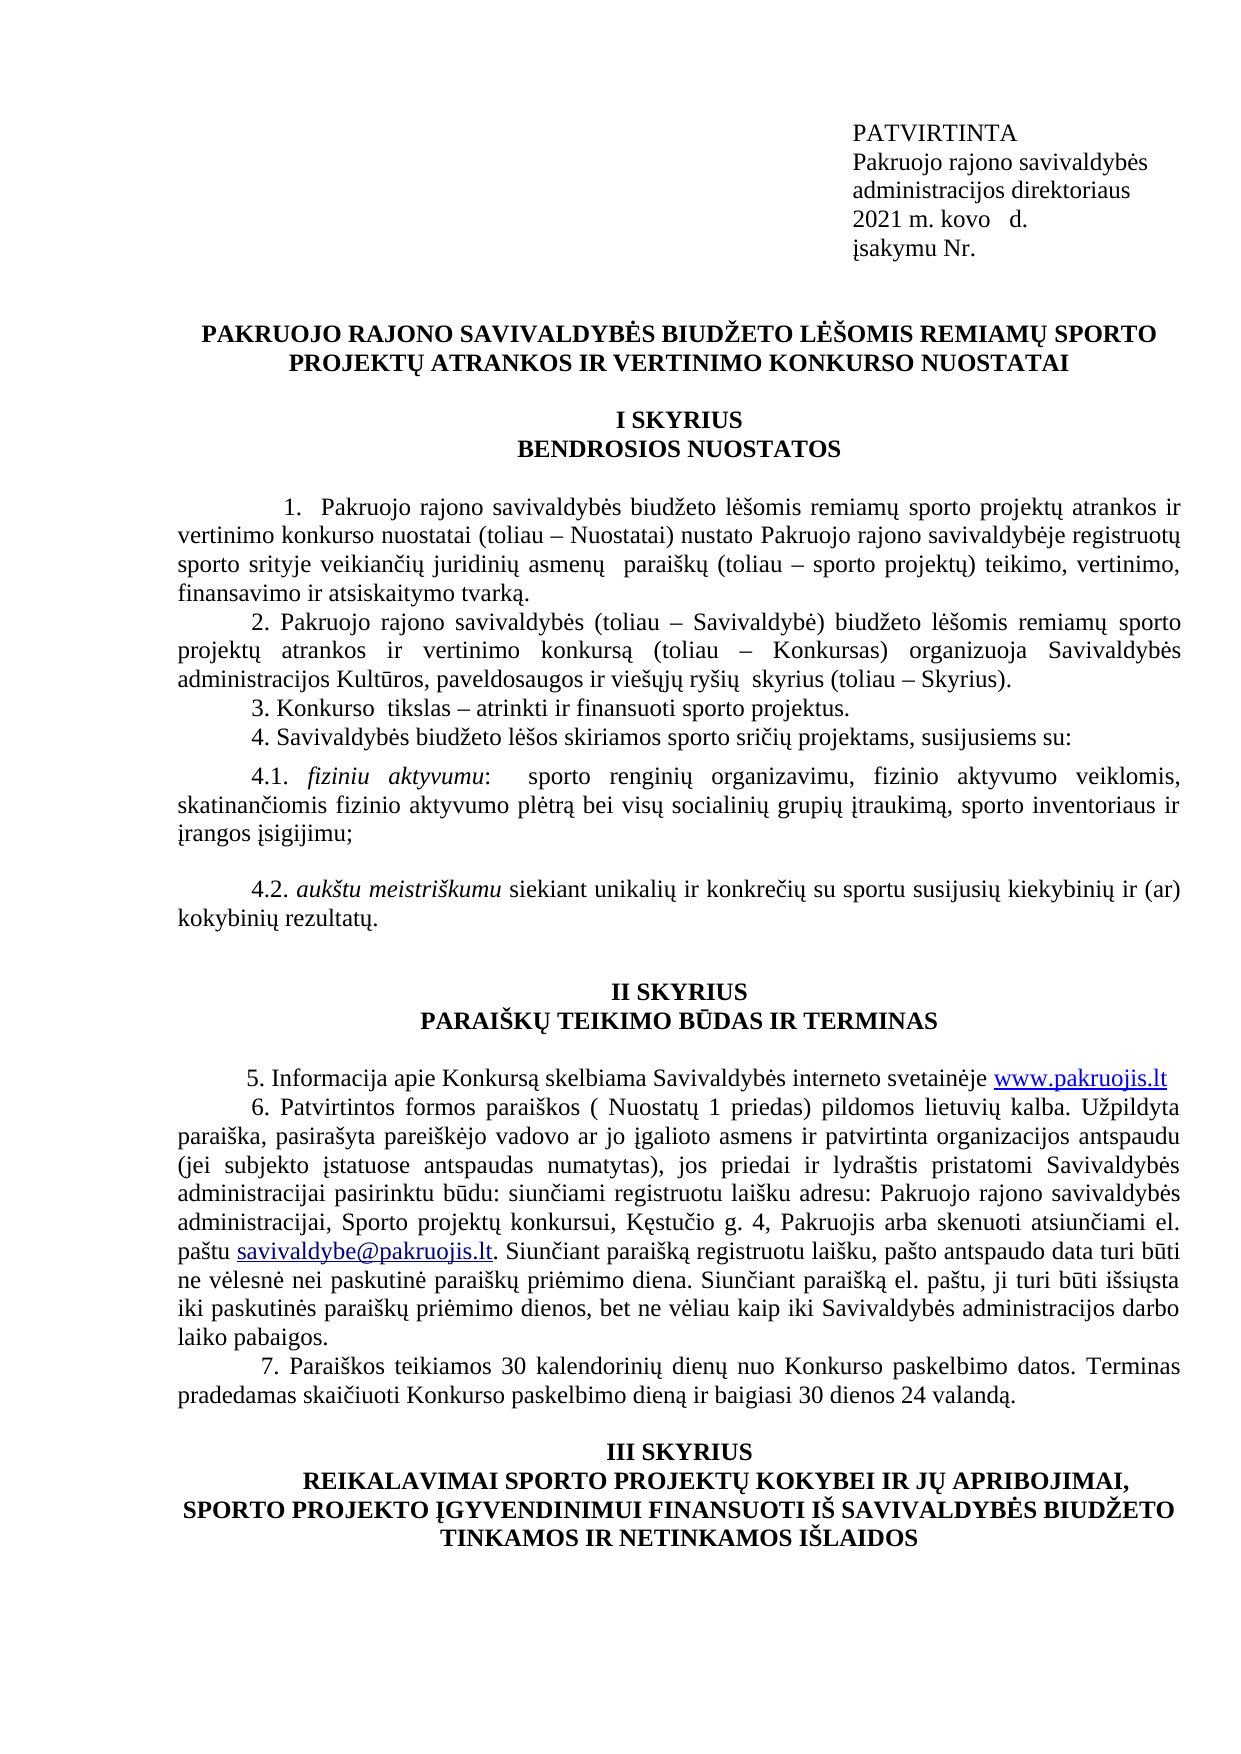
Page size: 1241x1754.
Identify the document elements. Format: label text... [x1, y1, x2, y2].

text 4.2. aukštu meistriškumu siekiant unikalių ir konkrečių su sportu susijusių kiekybinių ir (ar) kokybinių rezultatų. [177, 874, 1181, 932]
text Pakruojo rajono savivaldybės administracijos direktoriaus [852, 147, 1181, 204]
text 4. Savivaldybės biudžeto lėšos skiriamos sporto sričių projektams, susijusiems su: [177, 722, 1181, 751]
text 3. Konkurso tikslas – atrinkti ir finansuoti sporto projektus. [177, 693, 1181, 722]
text 1. Pakruojo rajono savivaldybės biudžeto lėšomis remiamų sporto projektų atrankos ir vertinimo konkurso nuostatai (toliau – Nuostatai) nustato Pakruojo rajono savivaldybėje registruotų sporto srityje veikiančių juridinių asmenų paraiškų (toliau – sporto projektų) teikimo, vertinimo, finansavimo ir atsiskaitymo tvarką. [177, 492, 1181, 607]
text 2. Pakruojo rajono savivaldybės (toliau – Savivaldybė) biudžeto lėšomis remiamų sporto projektų atrankos ir vertinimo konkursą (toliau – Konkursas) organizuoja Savivaldybės administracijos Kultūros, paveldosaugos ir viešųjų ryšių skyrius (toliau – Skyrius). [177, 607, 1181, 693]
text 2021 m. kovo d. [852, 204, 1181, 233]
text 6. Patvirtintos formos paraiškos ( Nuostatų 1 priedas) pildomos lietuvių kalba. Užpildyta paraiška, pasirašyta pareiškėjo vadovo ar jo įgalioto asmens ir patvirtinta organizacijos antspaudu (jei subjekto įstatuose antspaudas numatytas), jos priedai ir lydraštis pristatomi Savivaldybės administracijai pasirinktu būdu: siunčiami registruotu laišku adresu: Pakruojo rajono savivaldybės administracijai, Sporto projektų konkursui, Kęstučio g. 4, Pakruojis arba skenuoti atsiunčiami el. paštu savivaldybe@pakruojis.lt. Siunčiant paraišką registruotu laišku, pašto antspaudo data turi būti ne vėlesnė nei paskutinė paraiškų priėmimo diena. Siunčiant paraišką el. paštu, ji turi būti išsiųsta iki paskutinės paraiškų priėmimo dienos, bet ne vėliau kaip iki Savivaldybės administracijos darbo laiko pabaigos. [177, 1092, 1181, 1351]
text PATVIRTINTA [852, 118, 1181, 147]
text 7. Paraiškos teikiamos 30 kalendorinių dienų nuo Konkurso paskelbimo datos. Terminas pradedamas skaičiuoti Konkurso paskelbimo dieną ir baigiasi 30 dienos 24 valandą. [177, 1351, 1181, 1408]
text PARAIŠKŲ TEIKIMO BŪDAS IR TERMINAS [177, 1006, 1181, 1035]
text įsakymu Nr. [852, 233, 1181, 262]
text BENDROSIOS NUOSTATOS [177, 434, 1181, 463]
text III SKYRIUS [177, 1437, 1181, 1466]
text II SKYRIUS [177, 977, 1181, 1006]
text PAKRUOJO RAJONO SAVIVALDYBĖS BIUDŽETO LĖŠOMIS REMIAMŲ SPORTO PROJEKTŲ ATRANKOS IR VERTINIMO KONKURSO NUOSTATAI [177, 319, 1181, 377]
text 5. Informacija apie Konkursą skelbiama Savivaldybės interneto svetainėje www.pakruojis.lt [177, 1063, 1181, 1092]
text 4.1. fiziniu aktyvumu: sporto renginių organizavimu, fizinio aktyvumo veiklomis, skatinančiomis fizinio aktyvumo plėtrą bei visų socialinių grupių įtraukimą, sporto inventoriaus ir įrangos įsigijimu; [177, 761, 1181, 847]
text REIKALAVIMAI SPORTO PROJEKTŲ KOKYBEI IR JŲ APRIBOJIMAI, SPORTO PROJEKTO ĮGYVENDINIMUI FINANSUOTI IŠ SAVIVALDYBĖS BIUDŽETO TINKAMOS IR NETINKAMOS IŠLAIDOS [177, 1466, 1181, 1552]
text I SKYRIUS [177, 406, 1181, 434]
